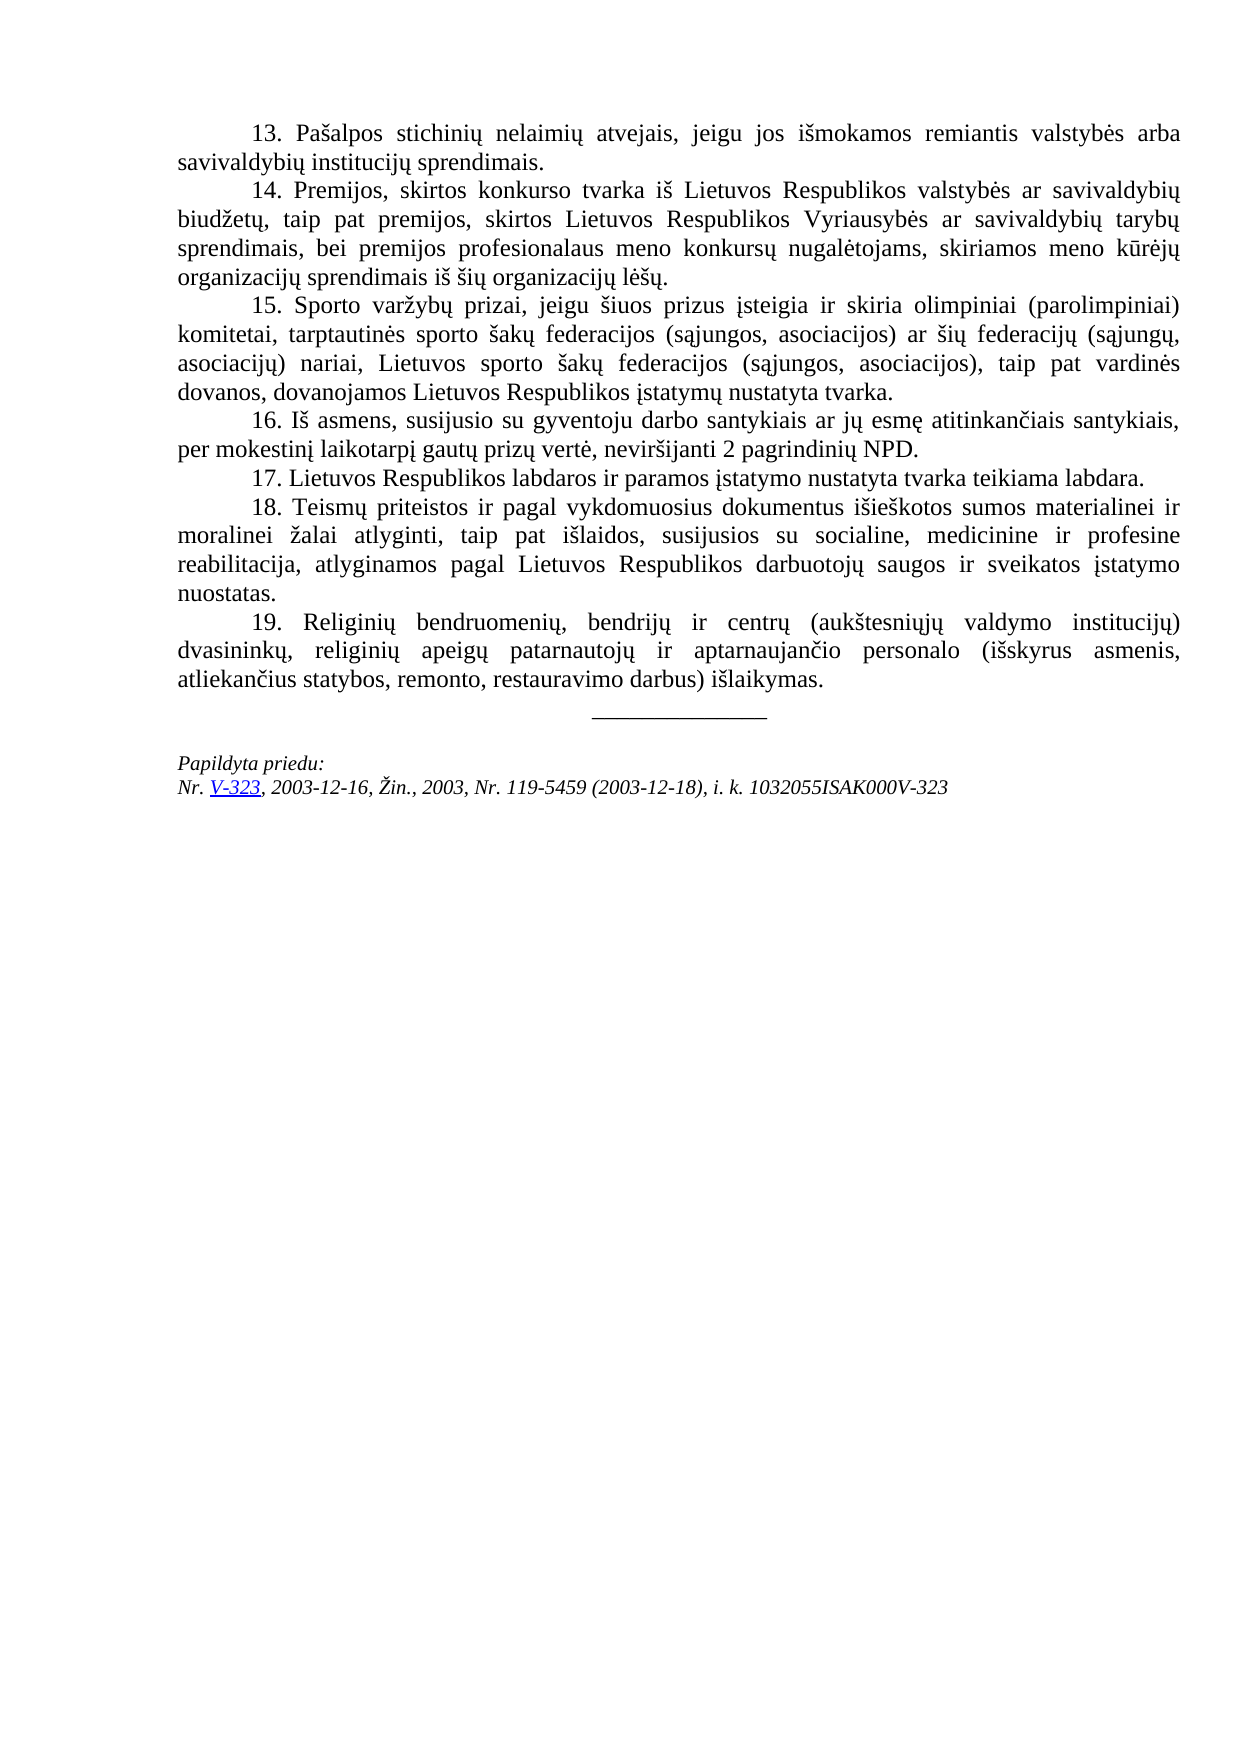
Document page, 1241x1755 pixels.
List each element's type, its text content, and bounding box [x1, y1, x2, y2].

text 18. Teismų priteistos ir pagal vykdomuosius dokumentus išieškotos sumos materialinei ir moralinei žalai atlyginti, taip pat išlaidos, susijusios su socialine, medicinine ir profesine reabilitacija, atlyginamos pagal Lietuvos Respublikos darbuotojų saugos ir sveikatos įstatymo nuostatas. [177, 492, 1181, 607]
text 16. Iš asmens, susijusio su gyventoju darbo santykiais ar jų esmę atitinkančiais santykiais, per mokestinį laikotarpį gautų prizų vertė, neviršijanti 2 pagrindinių NPD. [177, 406, 1181, 463]
text 19. Religinių bendruomenių, bendrijų ir centrų (aukštesniųjų valdymo institucijų) dvasininkų, religinių apeigų patarnautojų ir aptarnaujančio personalo (išskyrus asmenis, atliekančius statybos, remonto, restauravimo darbus) išlaikymas. [177, 607, 1181, 693]
text Papildyta priedu: [177, 751, 1181, 775]
text 17. Lietuvos Respublikos labdaros ir paramos įstatymo nustatyta tvarka teikiama labdara. [177, 463, 1181, 492]
text 13. Pašalpos stichinių nelaimių atvejais, jeigu jos išmokamos remiantis valstybės arba savivaldybių institucijų sprendimais. [177, 118, 1181, 176]
text 14. Premijos, skirtos konkurso tvarka iš Lietuvos Respublikos valstybės ar savivaldybių biudžetų, taip pat premijos, skirtos Lietuvos Respublikos Vyriausybės ar savivaldybių tarybų sprendimais, bei premijos profesionalaus meno konkursų nugalėtojams, skiriamos meno kūrėjų organizacijų sprendimais iš šių organizacijų lėšų. [177, 176, 1181, 291]
text ______________ [177, 693, 1181, 722]
text 15. Sporto varžybų prizai, jeigu šiuos prizus įsteigia ir skiria olimpiniai (parolimpiniai) komitetai, tarptautinės sporto šakų federacijos (sąjungos, asociacijos) ar šių federacijų (sąjungų, asociacijų) nariai, Lietuvos sporto šakų federacijos (sąjungos, asociacijos), taip pat vardinės dovanos, dovanojamos Lietuvos Respublikos įstatymų nustatyta tvarka. [177, 291, 1181, 406]
text Nr. V-323, 2003-12-16, Žin., 2003, Nr. 119-5459 (2003-12-18), i. k. 1032055ISAK000V-323 [177, 775, 1181, 799]
